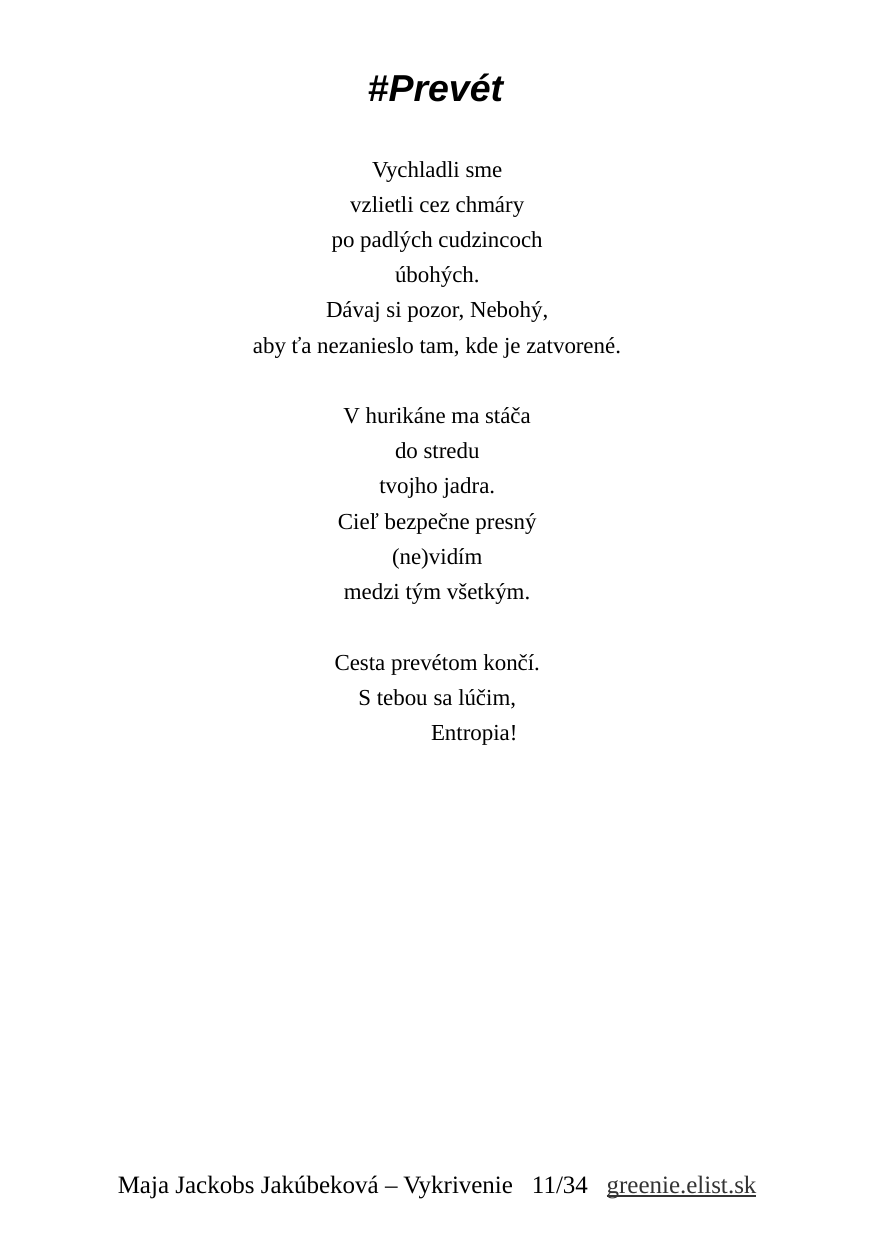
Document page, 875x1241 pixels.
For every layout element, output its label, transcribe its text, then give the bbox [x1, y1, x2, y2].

text do stredu [41, 437, 833, 464]
text Dávaj si pozor, Nebohý, [41, 296, 833, 323]
text Cieľ bezpečne presný [41, 508, 833, 534]
text úbohých. [41, 261, 833, 288]
text Cesta prevétom končí. [41, 648, 833, 675]
text Vychladli sme [41, 156, 833, 182]
text (ne)vidím [41, 543, 833, 569]
text tvojho jadra. [41, 472, 833, 499]
text medzi tým všetkým. [41, 578, 833, 604]
text po padlých cudzincoch [41, 226, 833, 252]
text Entropia! [41, 719, 833, 745]
text V hurikáne ma stáča [41, 402, 833, 428]
text aby ťa nezanieslo tam, kde je zatvorené. [41, 332, 833, 358]
subtitle #Prevét [41, 66, 833, 109]
text S tebou sa lúčim, [41, 684, 833, 710]
text vzlietli cez chmáry [41, 191, 833, 217]
